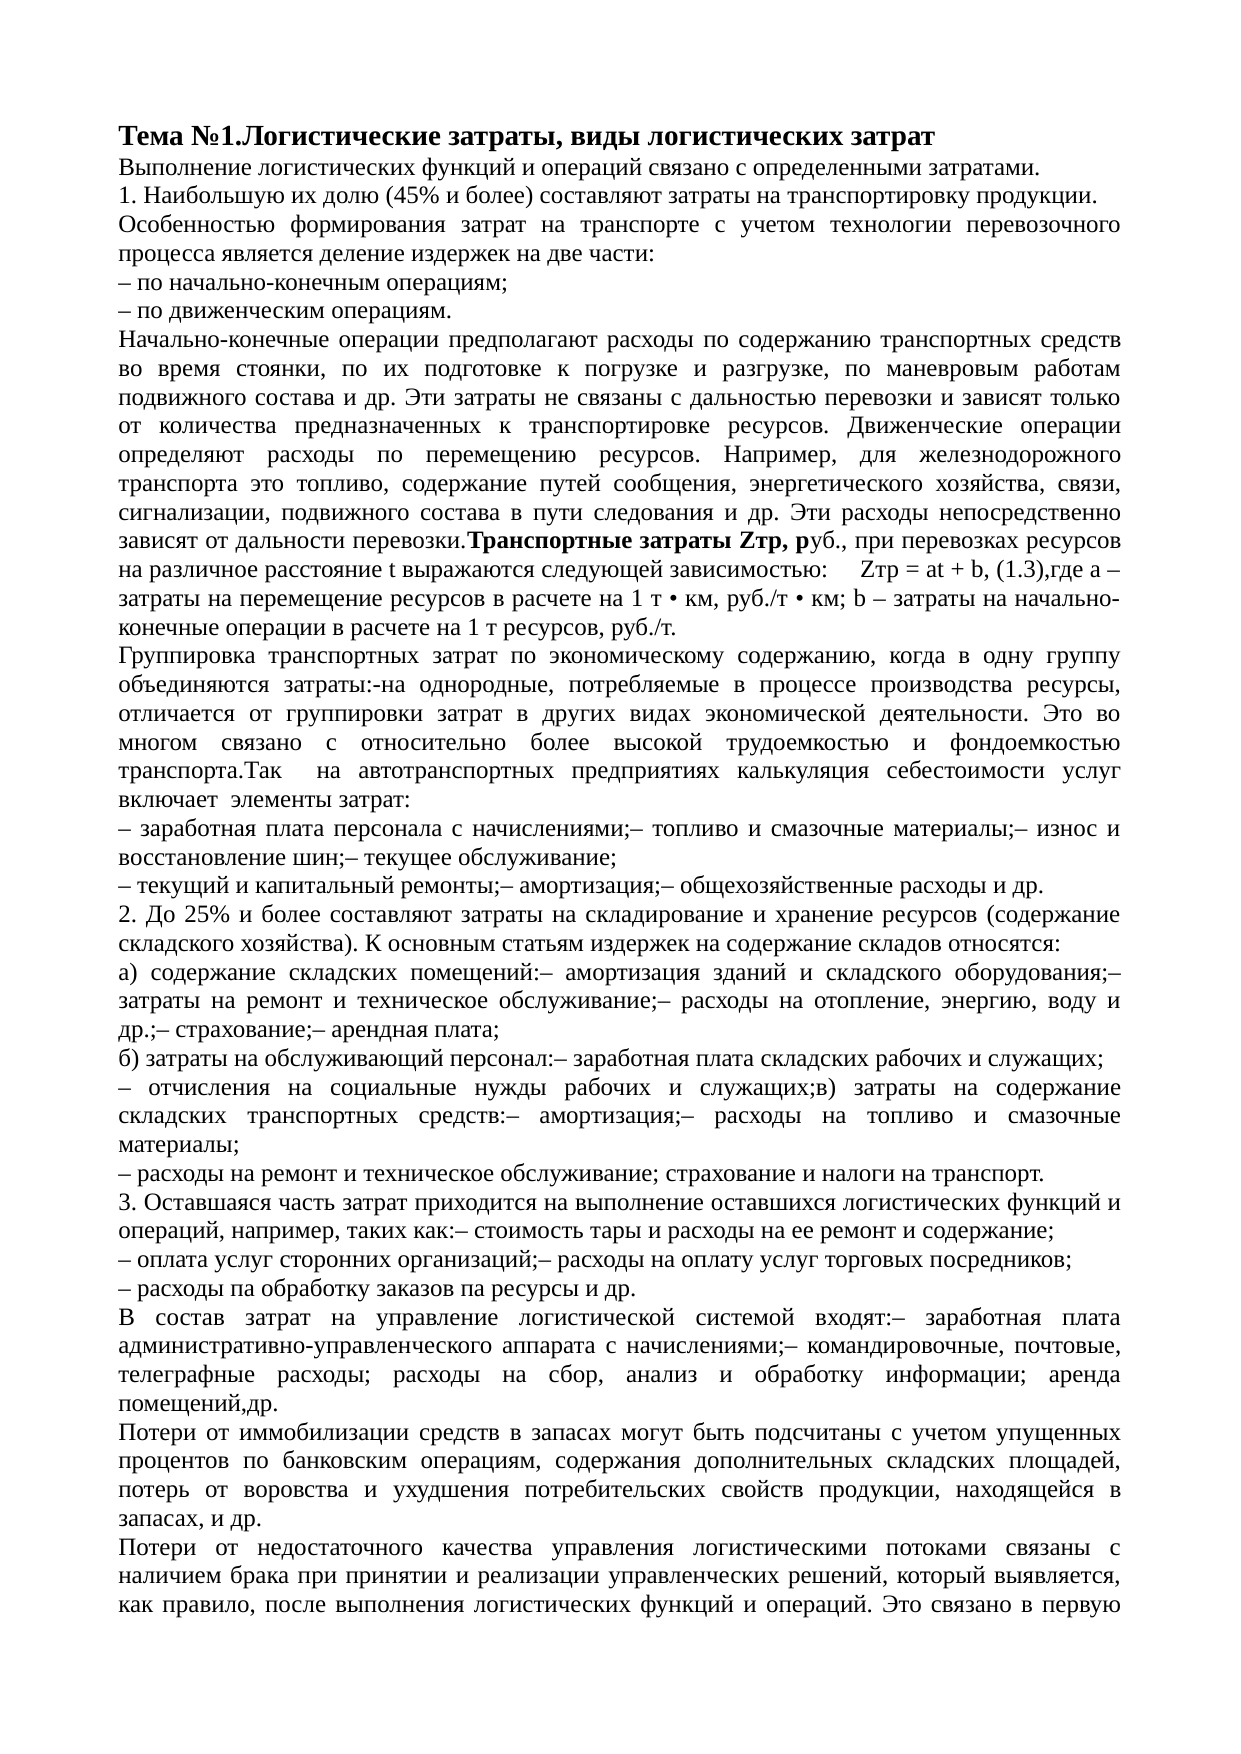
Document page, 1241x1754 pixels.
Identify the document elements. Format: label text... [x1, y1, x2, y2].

text Потери от иммобилизации средств в запасах могут быть подсчитаны с учетом упущенных процентов по банковским операциям, содержания дополнительных складских площадей, потерь от воровства и ухудшения потребительских свойств продукции, находящейся в запасах, и др. [118, 1417, 1122, 1532]
text б) затраты на обслуживающий персонал:– заработная плата складских рабочих и служащих; [118, 1043, 1122, 1072]
text В состав затрат на управление логистической системой входят:– заработная плата административно-управленческого аппарата с начислениями;– командировочные, почтовые, телеграфные расходы; расходы на сбор, анализ и обработку информации; аренда помещений,др. [118, 1302, 1122, 1417]
text Тема №1.Логистические затраты, виды логистических затрат [118, 118, 1122, 152]
text 1. Наибольшую их долю (45% и более) составляют затраты на транспортировку продукции. [118, 180, 1122, 209]
text 2. До 25% и более составляют затраты на складирование и хранение ресурсов (содержание складского хозяйства). К основным статьям издержек на содержание складов относятся: [118, 899, 1122, 957]
text – по движенческим операциям. [118, 295, 1122, 324]
text Начально-конечные операции предполагают расходы по содержанию транспортных средств во время стоянки, по их подготовке к погрузке и разгрузке, по маневровым работам подвижного состава и др. Эти затраты не связаны с дальностью перевозки и зависят только от количества предназначенных к транспортировке ресурсов. Движенческие операции определяют расходы по перемещению ресурсов. Например, для железнодорожного транспорта это топливо, содержание путей сообщения, энергетического хозяйства, связи, сигнализации, подвижного состава в пути следования и др. Эти расходы непосредственно зависят от дальности перевозки.Транспортные затраты Zтр, руб., при перевозках ресурсов на различное расстояние t выражаются следующей зависимостью: Zтр = at + b, (1.3),где а – затраты на перемещение ресурсов в расчете на 1 т • км, руб./т • км; b – затраты на начально-конечные операции в расчете на 1 т ресурсов, руб./т. [118, 324, 1122, 640]
text – по начально-конечным операциям; [118, 267, 1122, 295]
text – отчисления на социальные нужды рабочих и служащих;в) затраты на содержание складских транспортных средств:– амортизация;– расходы на топливо и смазочные материалы; [118, 1072, 1122, 1158]
text Особенностью формирования затрат на транспорте с учетом технологии перевозочного процесса является деление издержек на две части: [118, 209, 1122, 267]
text – заработная плата персонала с начислениями;– топливо и смазочные материалы;– износ и восстановление шин;– текущее обслуживание; [118, 813, 1122, 870]
text а) содержание складских помещений:– амортизация зданий и складского оборудования;– затраты на ремонт и техническое обслуживание;– расходы на отопление, энергию, воду и др.;– страхование;– арендная плата; [118, 957, 1122, 1043]
text – оплата услуг сторонних организаций;– расходы на оплату услуг торговых посредников; [118, 1244, 1122, 1273]
text 3. Оставшаяся часть затрат приходится на выполнение оставшихся логистических функций и операций, например, таких как:– стоимость тары и расходы на ее ремонт и содержание; [118, 1187, 1122, 1244]
text Выполнение логистических функций и операций связано с определенными затратами. [118, 152, 1122, 180]
text – текущий и капитальный ремонты;– амортизация;– общехозяйственные расходы и др. [118, 870, 1122, 899]
text – расходы на ремонт и техническое обслуживание; страхование и налоги на транспорт. [118, 1158, 1122, 1187]
text Потери от недостаточного качества управления логистическими потоками связаны с наличием брака при принятии и реализации управленческих решений, который выявляется, как правило, после выполнения логистических функций и операций. Это связано в первую [118, 1532, 1122, 1618]
text Группировка транспортных затрат по экономическому содержанию, когда в одну группу объединяются затраты:-на однородные, потребляемые в процессе производства ресурсы, отличается от группировки затрат в других видах экономической деятельности. Это во многом связано с относительно более высокой трудоемкостью и фондоемкостью транспорта.Так на автотранспортных предприятиях калькуляция себестоимости услуг включает элементы затрат: [118, 640, 1122, 813]
text – расходы па обработку заказов па ресурсы и др. [118, 1273, 1122, 1302]
